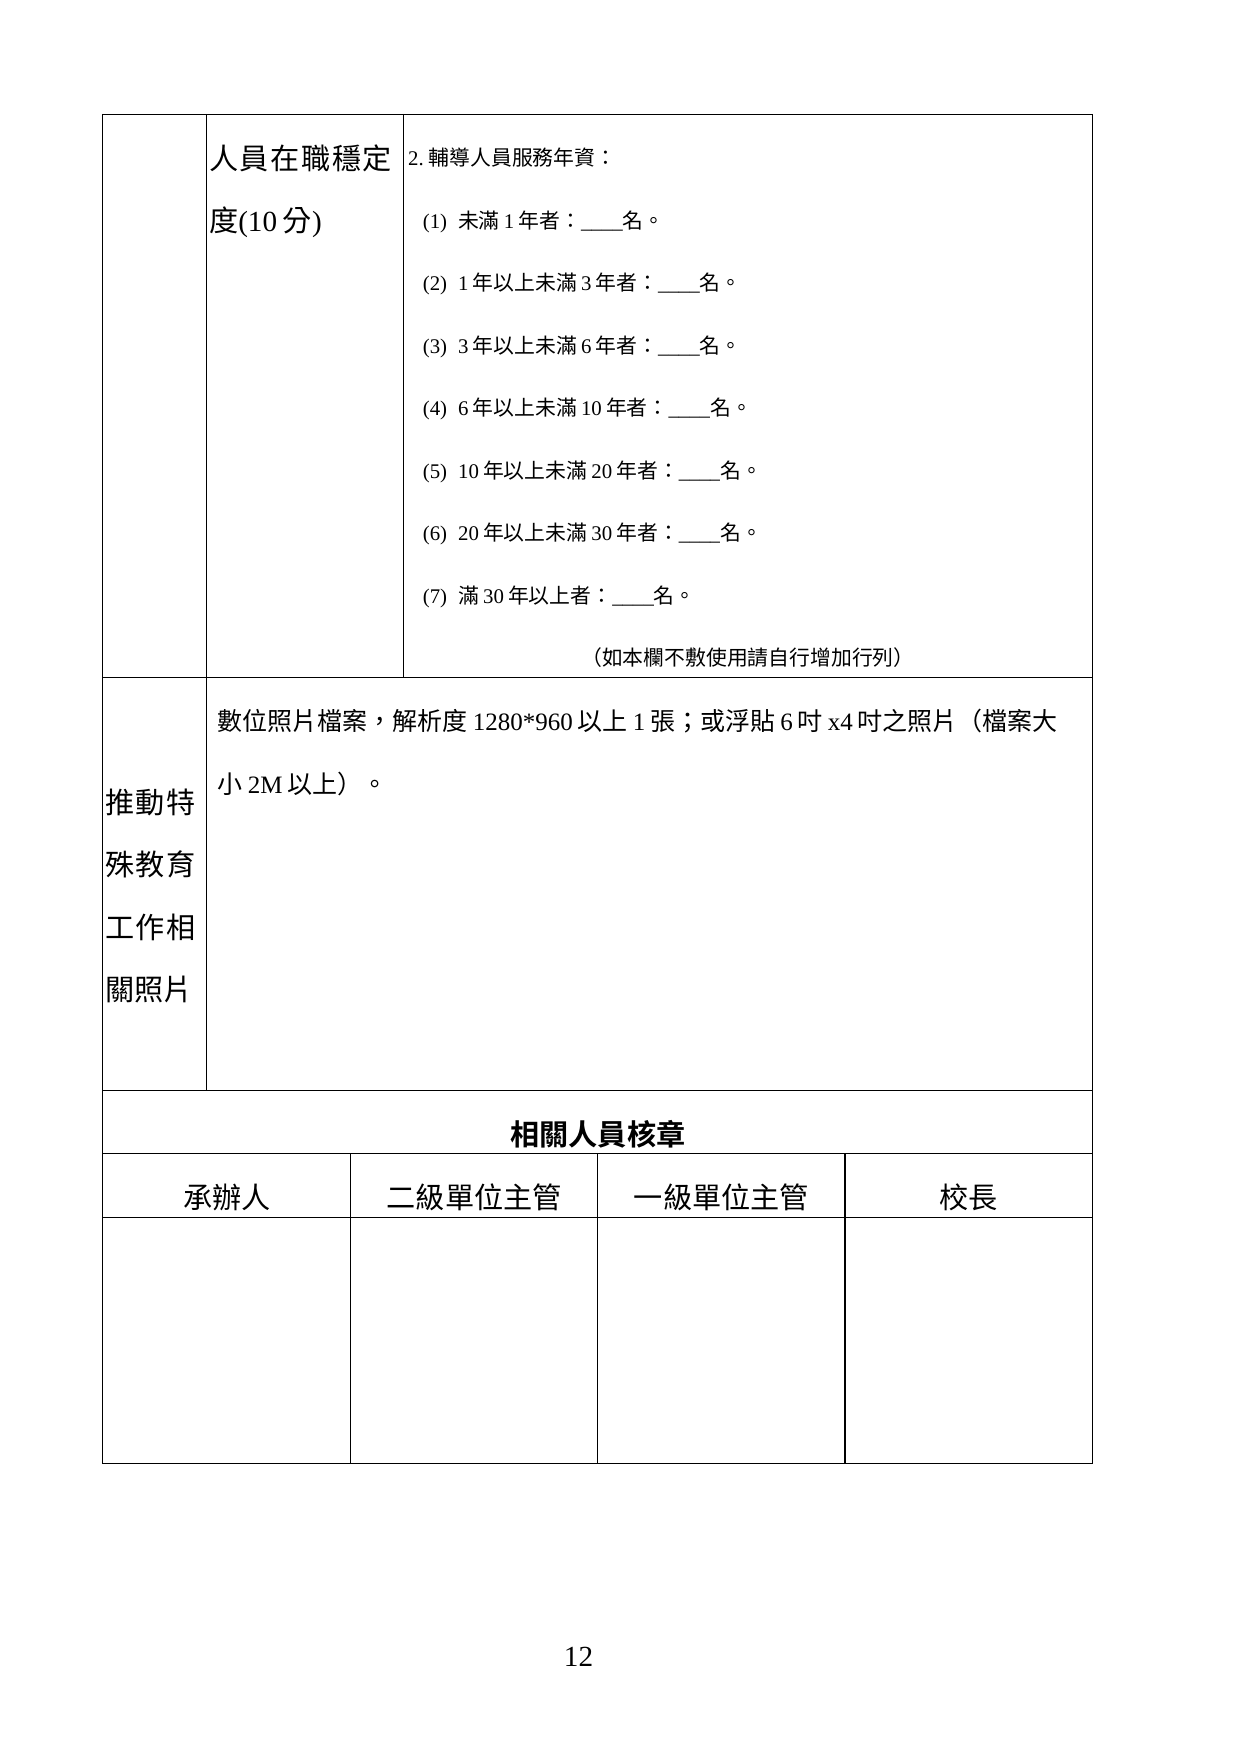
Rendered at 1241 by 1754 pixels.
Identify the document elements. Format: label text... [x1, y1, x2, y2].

table_cell [598, 1218, 844, 1462]
table_cell 人員在職穩定度(10分) [207, 115, 403, 677]
table_cell 一級單位主管 [598, 1154, 844, 1217]
table_cell 相關人員核章 [103, 1091, 1092, 1153]
table_cell [103, 115, 206, 677]
table_cell 在職資源教室輔導人員___名。 輔導人員服務年資： 未滿1年者：____名。 1年以上未滿3年者：____名。 3年以上未滿6年者：____名。 6年以上未滿10年者：____名。 10年以上未滿20年者：____名。 20年以上未滿30年者：____名。 滿30年以上者：____名。 （如本欄不敷使用請自行增加行列） [404, 115, 1092, 677]
table_cell 承辦人 [103, 1154, 350, 1217]
table_cell 推動特殊教育工作相關照片 [103, 678, 206, 1090]
table_cell [351, 1218, 597, 1462]
table_cell 數位照片檔案，解析度1280*960以上1張；或浮貼6吋x4吋之照片（檔案大小2M以上）。 [207, 678, 1092, 1090]
table_cell 二級單位主管 [351, 1154, 597, 1217]
table_cell 校長 [846, 1154, 1092, 1217]
table_cell [103, 1218, 350, 1462]
table_cell [846, 1218, 1092, 1462]
